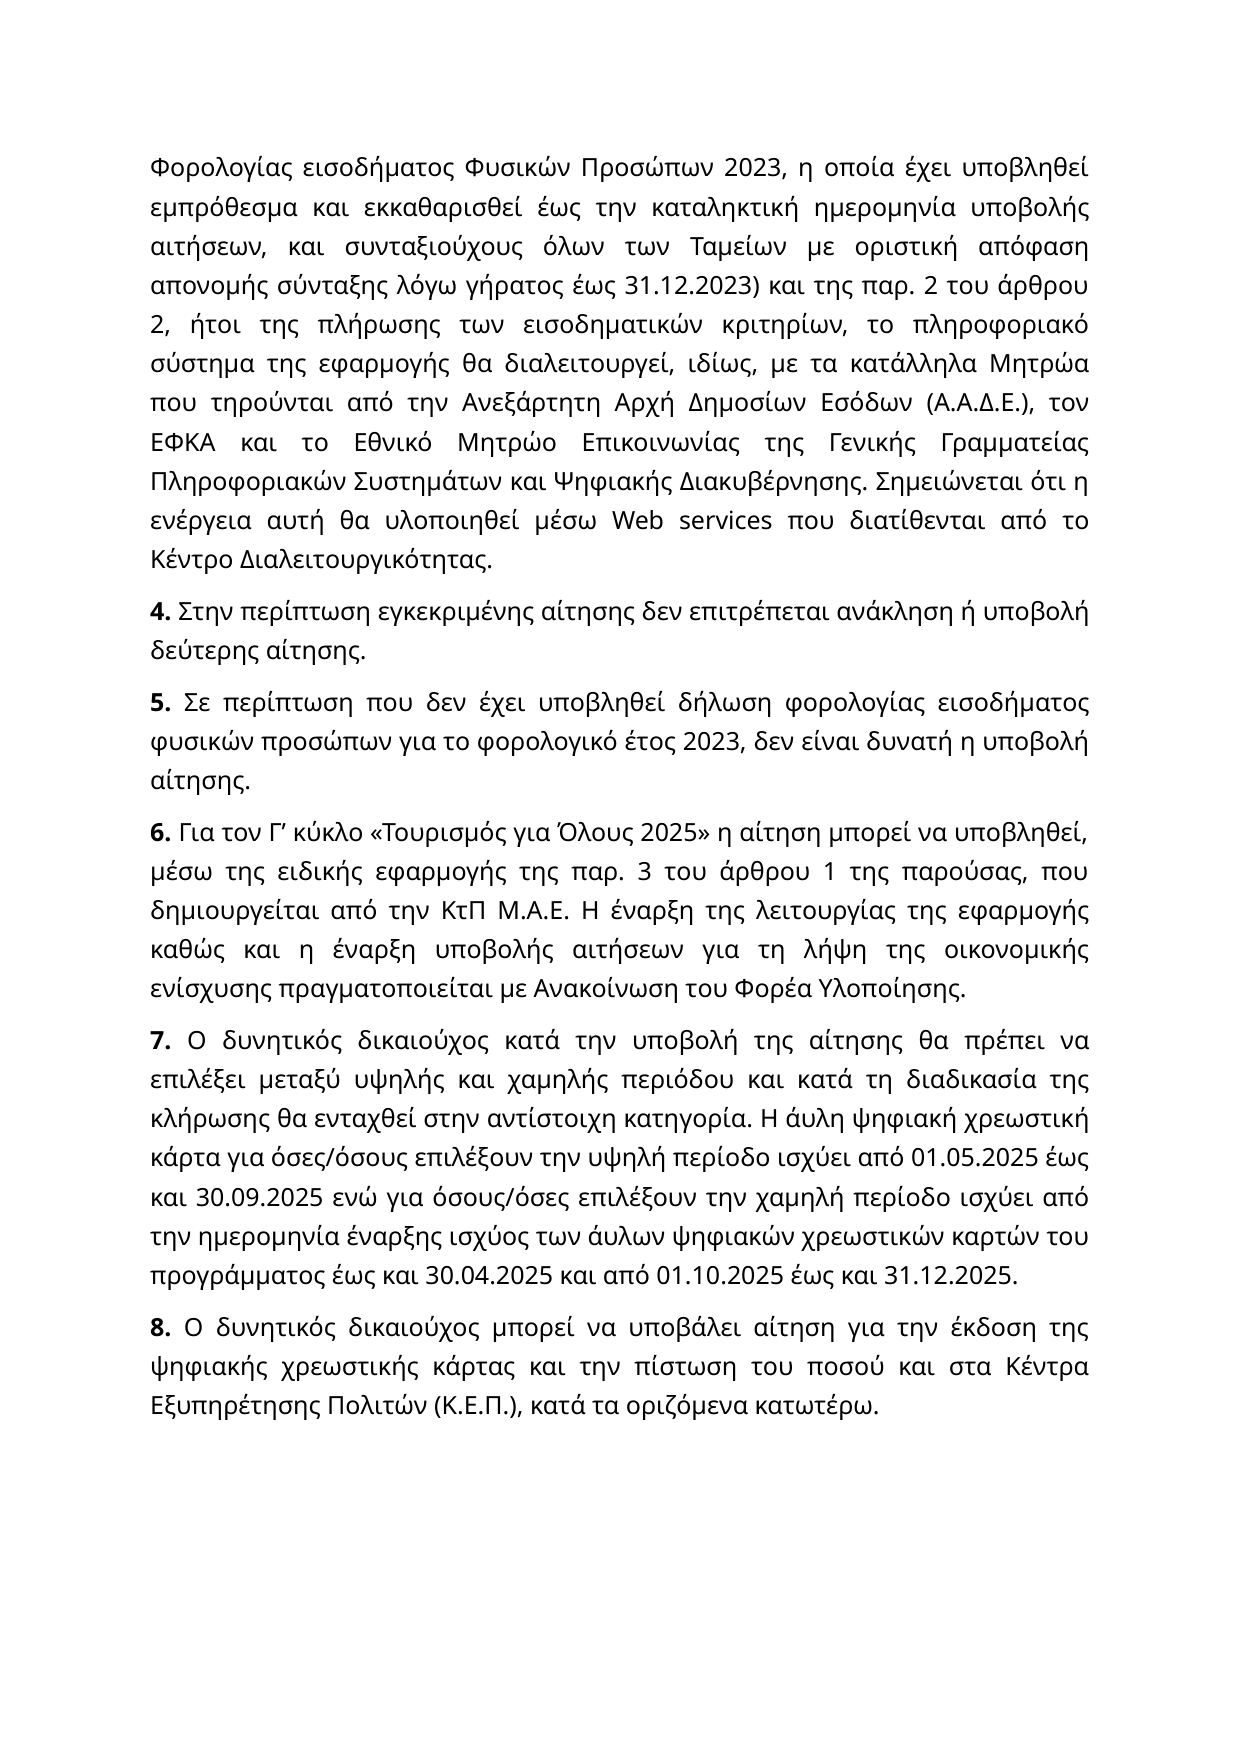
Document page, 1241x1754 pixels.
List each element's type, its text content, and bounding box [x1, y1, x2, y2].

text 4. Στην περίπτωση εγκεκριμένης αίτησης δεν επιτρέπεται ανάκληση ή υποβολή δεύτερης αίτησης. [150, 593, 1090, 667]
text 6. Για τον Γ’ κύκλο «Τουρισμός για Όλους 2025» η αίτηση μπορεί να υποβληθεί, μέσω της ειδικής εφαρμογής της παρ. 3 του άρθρου 1 της παρούσας, που δημιουργείται από την ΚτΠ Μ.Α.Ε. Η έναρξη της λειτουργίας της εφαρμογής καθώς και η έναρξη υποβολής αιτήσεων για τη λήψη της οικονομικής ενίσχυσης πραγματοποιείται με Ανακοίνωση του Φορέα Υλοποίησης. [150, 814, 1090, 1005]
text 5. Σε περίπτωση που δεν έχει υποβληθεί δήλωση φορολογίας εισοδήματος φυσικών προσώπων για το φορολογικό έτος 2023, δεν είναι δυνατή η υποβολή αίτησης. [150, 684, 1090, 797]
text Φορολογίας εισοδήματος Φυσικών Προσώπων 2023, η οποία έχει υποβληθεί εμπρόθεσμα και εκκαθαρισθεί έως την καταληκτική ημερομηνία υποβολής αιτήσεων, και συνταξιούχους όλων των Ταμείων με οριστική απόφαση απονομής σύνταξης λόγω γήρατος έως 31.12.2023) και της παρ. 2 του άρθρου 2, ήτοι της πλήρωσης των εισοδηματικών κριτηρίων, το πληροφοριακό σύστημα της εφαρμογής θα διαλειτουργεί, ιδίως, με τα κατάλληλα Μητρώα που τηρούνται από την Ανεξάρτητη Αρχή Δημοσίων Εσόδων (Α.Α.Δ.Ε.), τον ΕΦΚΑ και το Εθνικό Μητρώο Επικοινωνίας της Γενικής Γραμματείας Πληροφοριακών Συστημάτων και Ψηφιακής Διακυβέρνησης. Σημειώνεται ότι η ενέργεια αυτή θα υλοποιηθεί μέσω Web services που διατίθενται από το Κέντρο Διαλειτουργικότητας. [150, 150, 1090, 576]
text 8. Ο δυνητικός δικαιούχος μπορεί να υποβάλει αίτηση για την έκδοση της ψηφιακής χρεωστικής κάρτας και την πίστωση του ποσού και στα Κέντρα Εξυπηρέτησης Πολιτών (Κ.Ε.Π.), κατά τα οριζόμενα κατωτέρω. [150, 1309, 1090, 1422]
text 7. Ο δυνητικός δικαιούχος κατά την υποβολή της αίτησης θα πρέπει να επιλέξει μεταξύ υψηλής και χαμηλής περιόδου και κατά τη διαδικασία της κλήρωσης θα ενταχθεί στην αντίστοιχη κατηγορία. Η άυλη ψηφιακή χρεωστική κάρτα για όσες/όσους επιλέξουν την υψηλή περίοδο ισχύει από 01.05.2025 έως και 30.09.2025 ενώ για όσους/όσες επιλέξουν την χαμηλή περίοδο ισχύει από την ημερομηνία έναρξης ισχύος των άυλων ψηφιακών χρεωστικών καρτών του προγράμματος έως και 30.04.2025 και από 01.10.2025 έως και 31.12.2025. [150, 1022, 1090, 1292]
